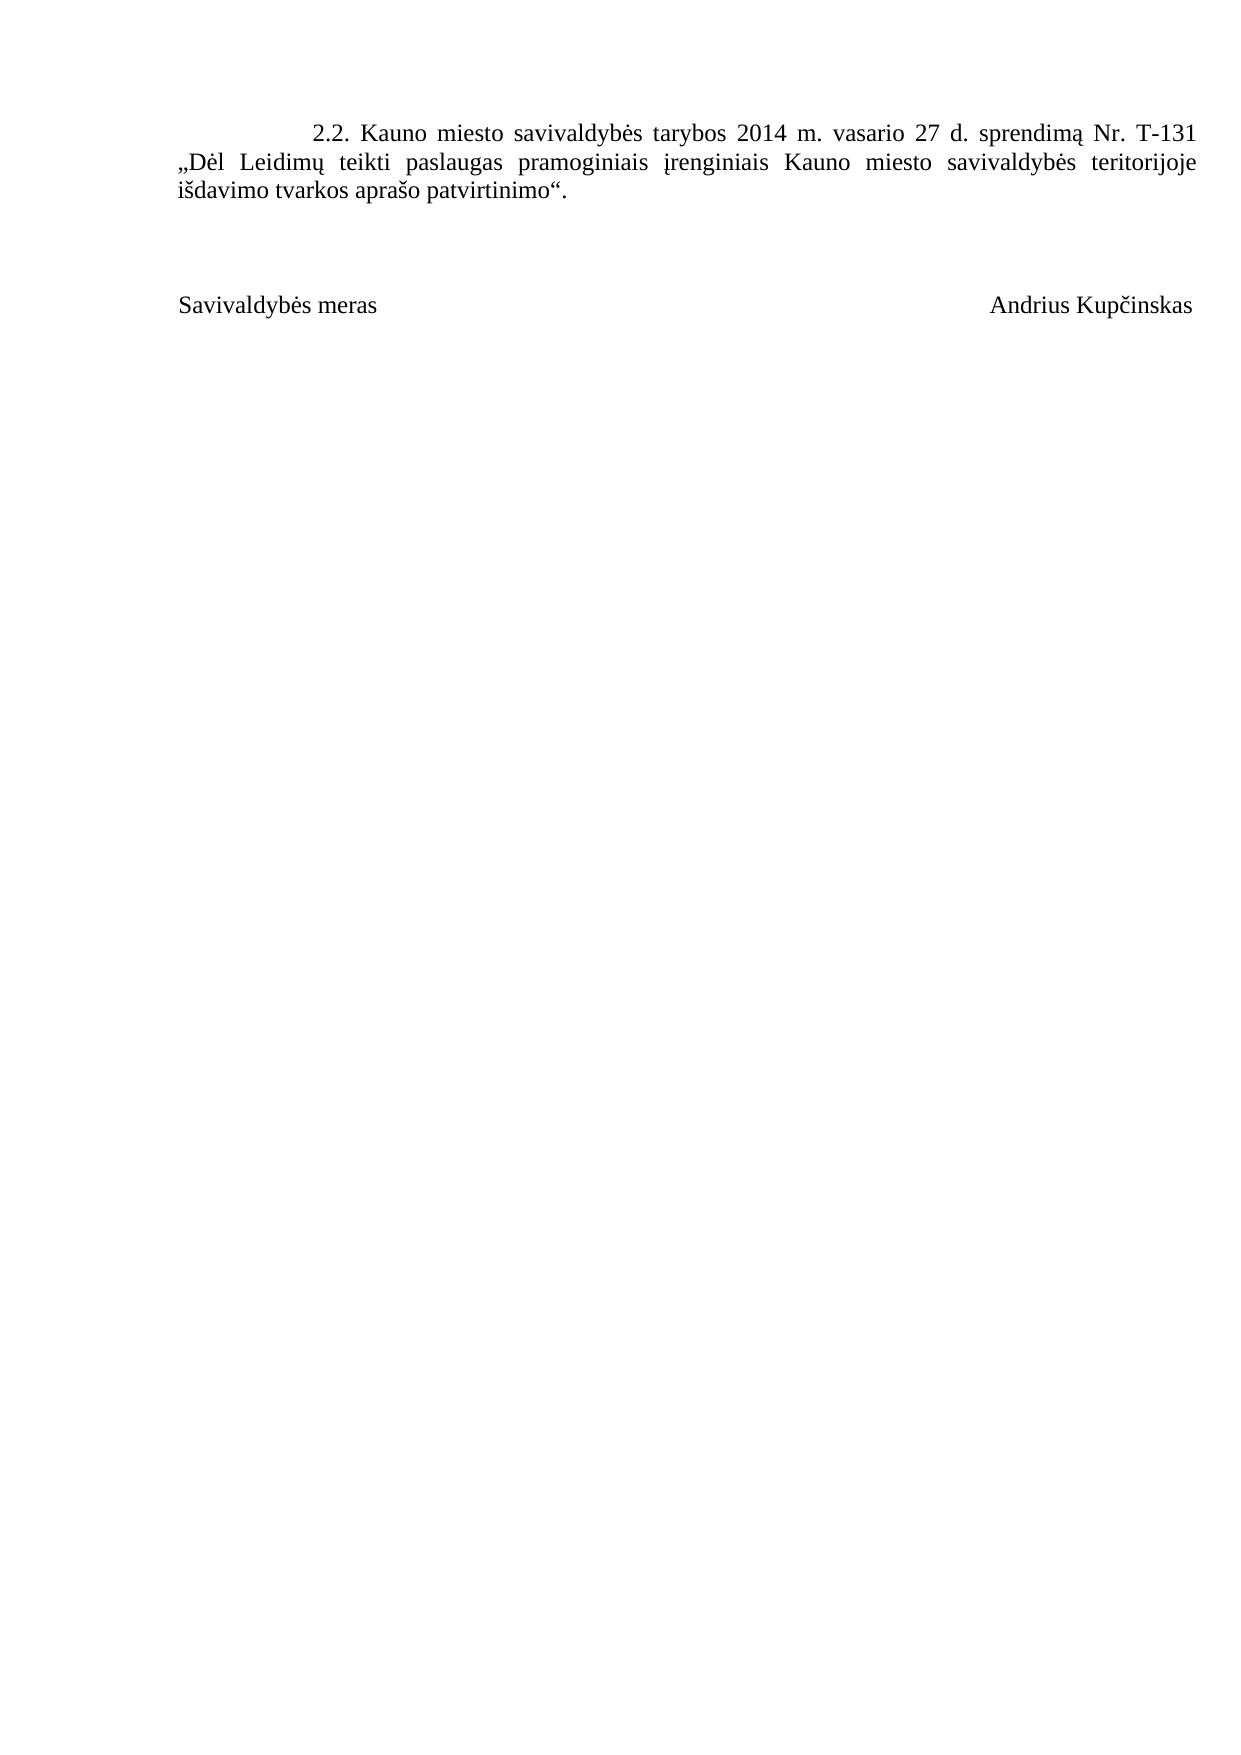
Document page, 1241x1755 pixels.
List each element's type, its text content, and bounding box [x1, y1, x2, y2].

text Savivaldybės meras Andrius Kupčinskas [178, 291, 1198, 319]
text 2.2. Kauno miesto savivaldybės tarybos 2014 m. vasario 27 d. sprendimą Nr. T-131 „Dėl Leidimų teikti paslaugas pramoginiais įrenginiais Kauno miesto savivaldybės teritorijoje išdavimo tvarkos aprašo patvirtinimo“. [177, 118, 1198, 204]
